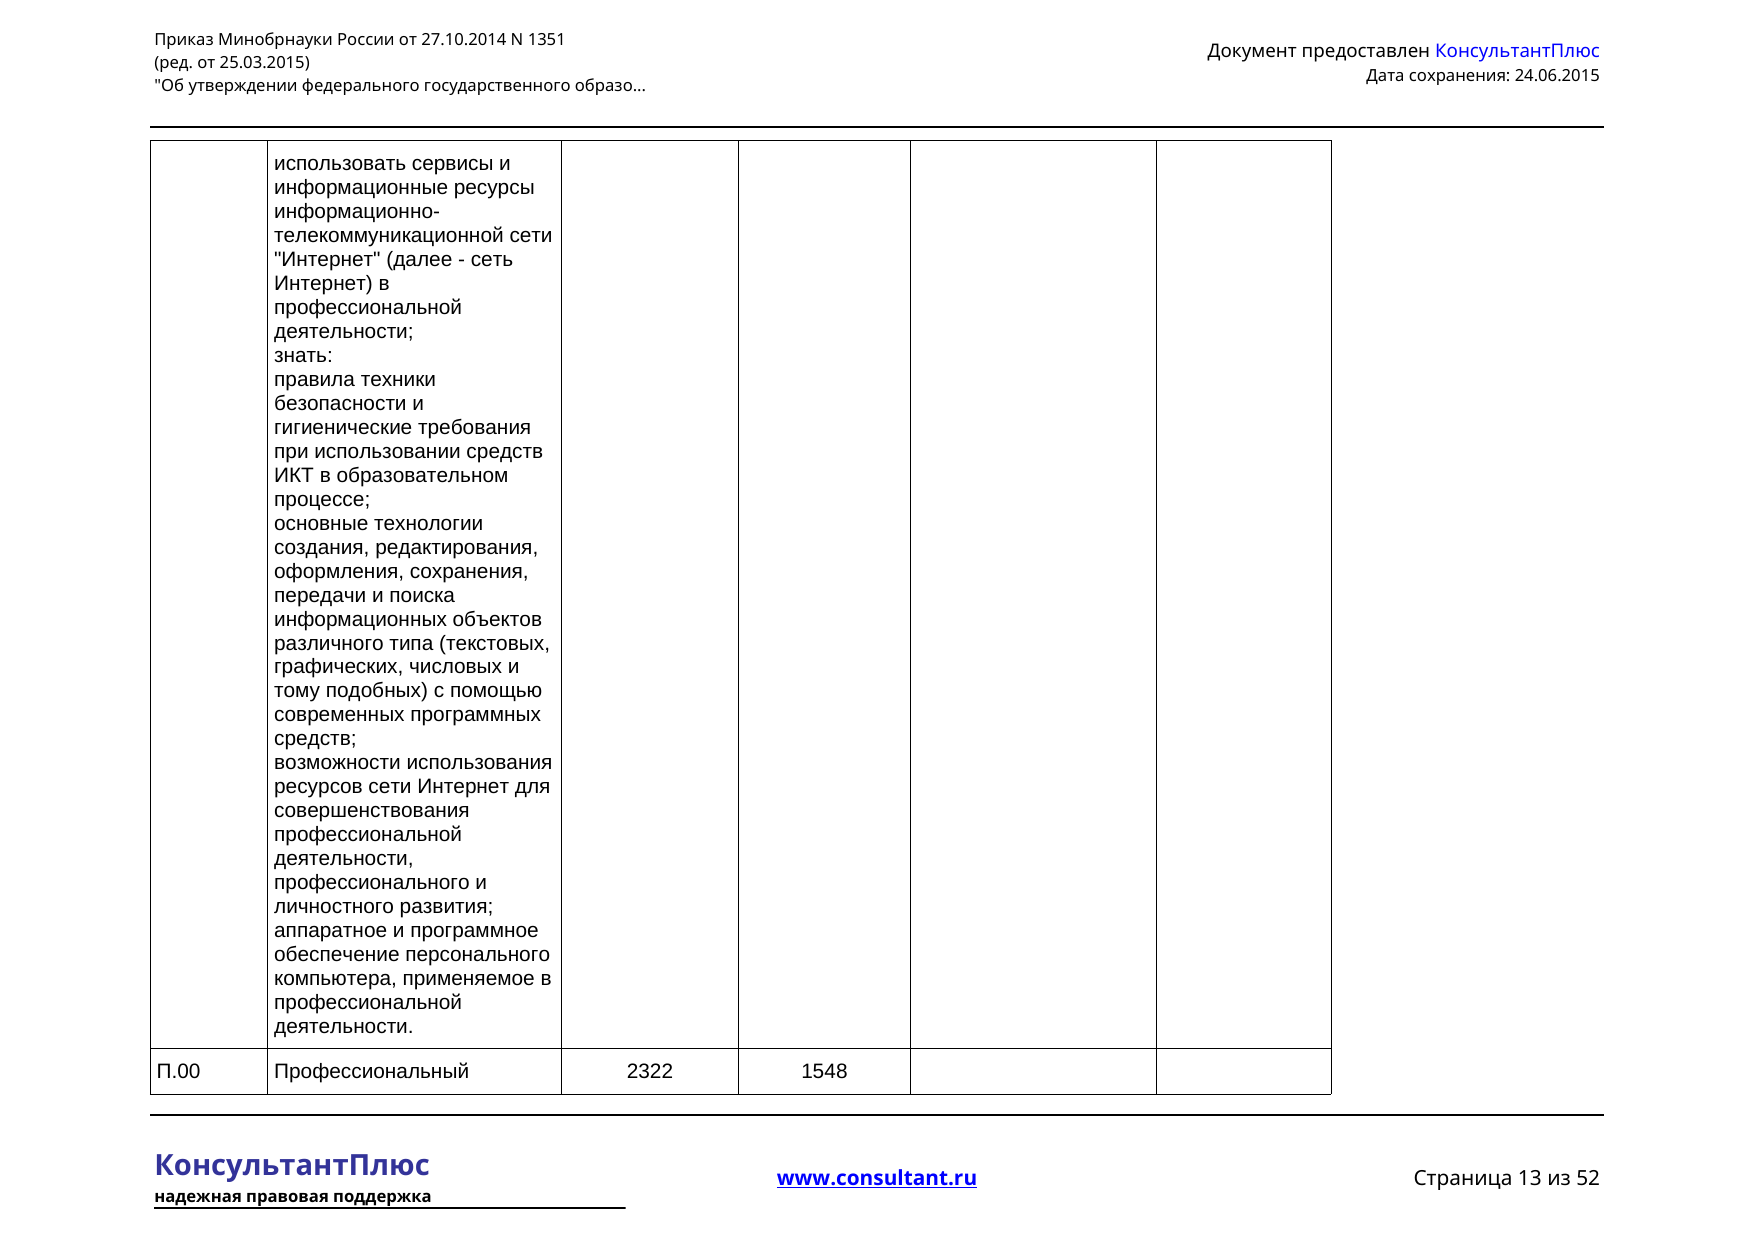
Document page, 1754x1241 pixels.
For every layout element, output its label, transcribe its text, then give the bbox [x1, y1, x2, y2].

table_cell Профессиональный [268, 1049, 561, 1093]
table_cell [911, 1049, 1156, 1093]
table_cell 1548 [739, 1049, 910, 1093]
table_cell [151, 141, 267, 1048]
table_cell [1157, 141, 1331, 1048]
table_cell [562, 141, 738, 1048]
table_cell [739, 141, 910, 1048]
table_cell 2322 [562, 1049, 738, 1093]
table_cell П.00 [151, 1049, 267, 1093]
table_cell [1157, 1049, 1331, 1093]
table_cell использовать сервисы и информационные ресурсы информационно-телекоммуникационной сети "Интернет" (далее - сеть Интернет) в профессиональной деятельности; знать: правила техники безопасности и гигиенические требования при использовании средств ИКТ в образовательном процессе; основные технологии создания, редактирования, оформления, сохранения, передачи и поиска информационных объектов различного типа (текстовых, графических, числовых и тому подобных) с помощью современных программных средств; возможности использования ресурсов сети Интернет для совершенствования профессиональной деятельности, профессионального и личностного развития; аппаратное и программное обеспечение персонального компьютера, применяемое в профессиональной деятельности. [268, 141, 561, 1048]
table_cell [911, 141, 1156, 1048]
